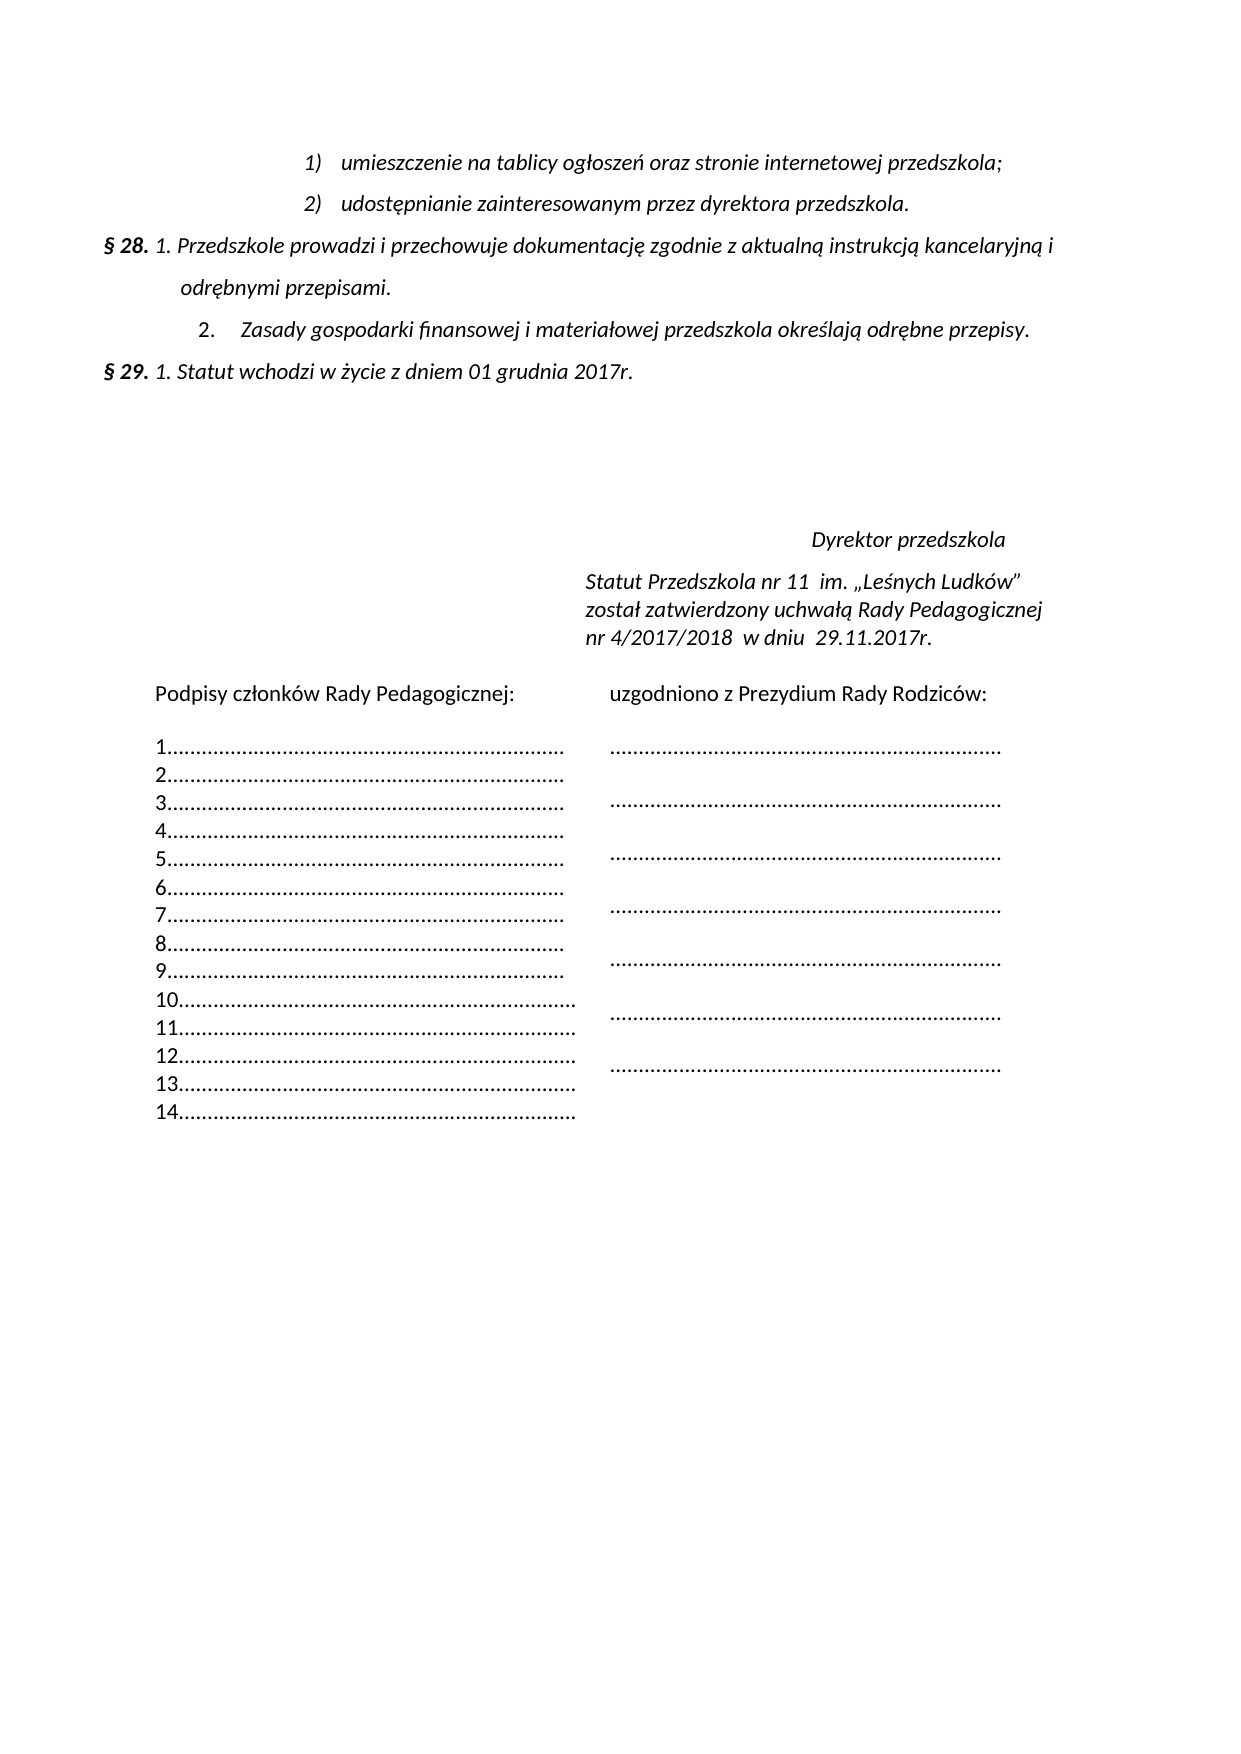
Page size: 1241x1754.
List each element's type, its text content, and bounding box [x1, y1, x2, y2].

text odrębnymi przepisami. [103, 273, 1093, 302]
list udostępnianie zainteresowanym przez dyrektora przedszkola. [303, 189, 1093, 218]
text nr 4/2017/2018 w dniu 29.11.2017r. [369, 623, 1093, 651]
text § 28. 1. Przedszkole prowadzi i przechowuje dokumentację zgodnie z aktualną instrukcją kancelaryjną i [103, 232, 1093, 259]
text Statut Przedszkola nr 11 im. „Leśnych Ludków” [369, 567, 1093, 595]
list Zasady gospodarki finansowej i materiałowej przedszkola określają odrębne przepisy. [198, 316, 1093, 343]
text § 29. 1. Statut wchodzi w życie z dniem 01 grudnia 2017r. [103, 357, 1093, 386]
text został zatwierdzony uchwałą Rady Pedagogicznej [369, 595, 1093, 623]
text Dyrektor przedszkola [148, 525, 1093, 553]
table_header Podpisy członków Rady Pedagogicznej: .................................................................... .................................................................... .................................................................... .................................................................... .................................................................... .................................................................... .................................................................... .................................................................... .................................................................... .................................................................... .................................................................... .................................................................... .................................................................... .................................................................... [148, 680, 602, 1185]
list umieszczenie na tablicy ogłoszeń oraz stronie internetowej przedszkola; [303, 148, 1093, 176]
table_header uzgodniono z Prezydium Rady Rodziców: .................................................................... .................................................................... .................................................................... .................................................................... .................................................................... .................................................................... .................................................................... [602, 680, 1107, 1185]
